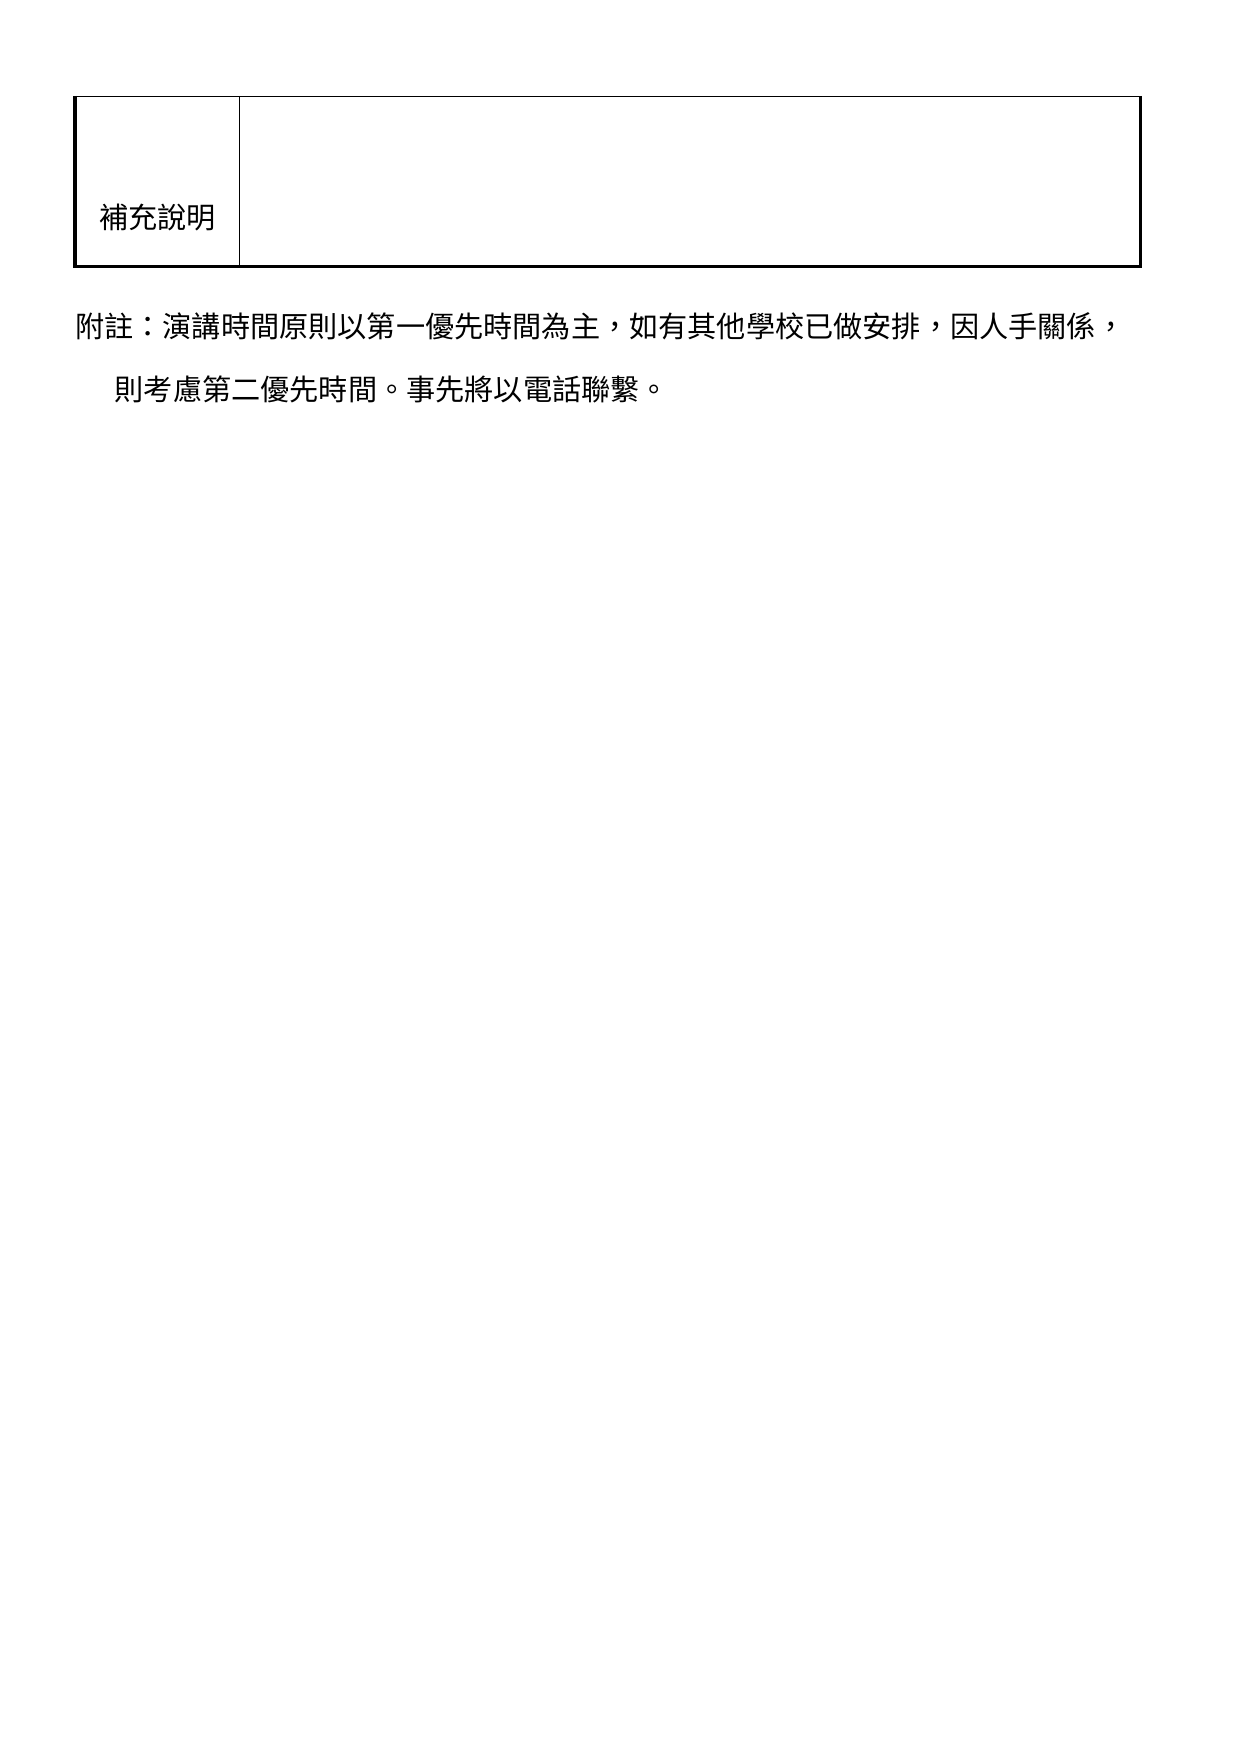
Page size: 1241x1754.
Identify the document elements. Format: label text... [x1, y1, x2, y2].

table_cell [240, 97, 1139, 264]
text 附註：演講時間原則以第一優先時間為主，如有其他學校已做安排，因人手關係， 則考慮第二優先時間。事先將以電話聯繫。 [75, 283, 1165, 408]
table_cell 補充說明 [77, 97, 239, 264]
